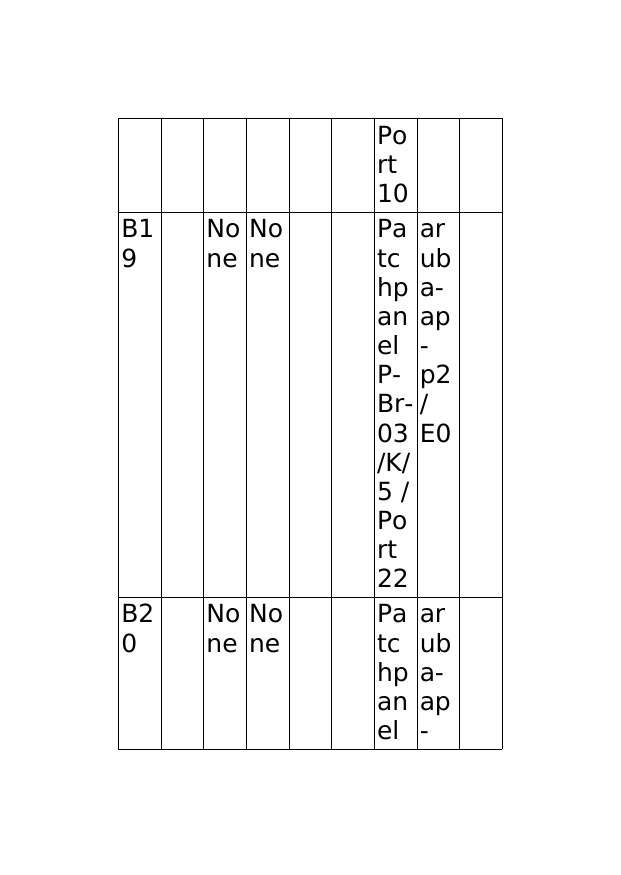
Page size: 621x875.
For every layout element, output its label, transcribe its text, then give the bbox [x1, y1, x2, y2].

table_cell [162, 213, 203, 597]
table_cell [204, 119, 246, 212]
table_cell [290, 598, 331, 748]
table_cell aruba-ap-p2 / E0 [418, 213, 459, 597]
table_cell aruba-ap- [418, 598, 459, 748]
table_cell [332, 119, 374, 212]
table_cell None [247, 213, 289, 597]
table_cell None [204, 598, 246, 748]
table_cell Patchpanel P-Br-03/K/5 / Port 22 [375, 213, 417, 597]
table_cell [460, 598, 502, 748]
table_cell Port 10 [375, 119, 417, 212]
table_cell [332, 213, 374, 597]
table_cell B20 [119, 598, 161, 748]
table_cell [460, 213, 502, 597]
table_cell B19 [119, 213, 161, 597]
table_cell None [247, 598, 289, 748]
table_cell [119, 119, 161, 212]
table_cell [162, 119, 203, 212]
table_cell [418, 119, 459, 212]
table_cell [162, 598, 203, 748]
table_cell [460, 119, 502, 212]
table_cell Patchpanel [375, 598, 417, 748]
table_cell [290, 119, 331, 212]
table_cell [332, 598, 374, 748]
table_cell [290, 213, 331, 597]
table_cell [247, 119, 289, 212]
table_cell None [204, 213, 246, 597]
